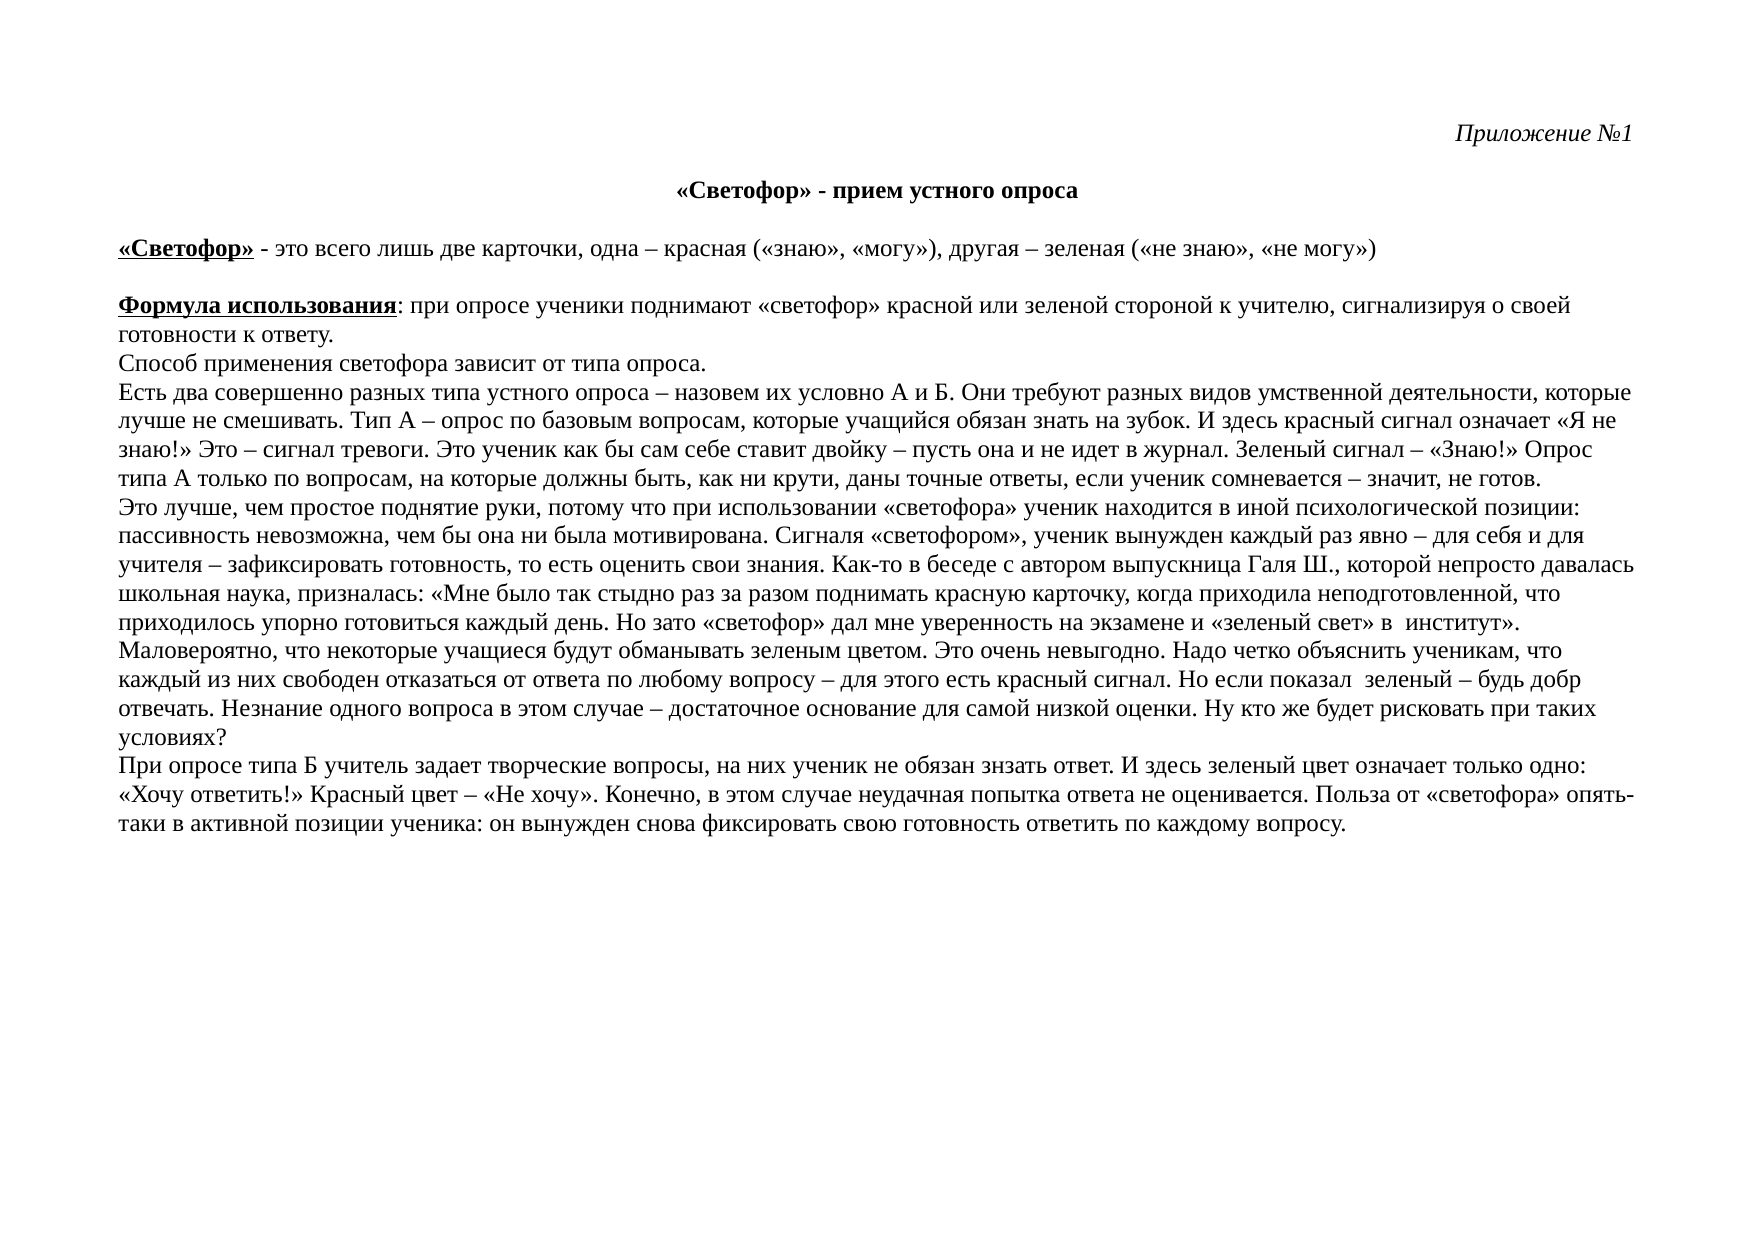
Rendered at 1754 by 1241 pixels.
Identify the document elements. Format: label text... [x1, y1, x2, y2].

text Есть два совершенно разных типа устного опроса – назовем их условно А и Б. Они требуют разных видов умственной деятельности, которые лучше не смешивать. Тип А – опрос по базовым вопросам, которые учащийся обязан знать на зубок. И здесь красный сигнал означает «Я не знаю!» Это – сигнал тревоги. Это ученик как бы сам себе ставит двойку – пусть она и не идет в журнал. Зеленый сигнал – «Знаю!» Опрос типа А только по вопросам, на которые должны быть, как ни крути, даны точные ответы, если ученик сомневается – значит, не готов. [118, 377, 1636, 492]
text Формула использования: при опросе ученики поднимают «светофор» красной или зеленой стороной к учителю, сигнализируя о своей готовности к ответу. [118, 291, 1636, 348]
text При опросе типа Б учитель задает творческие вопросы, на них ученик не обязан знзать ответ. И здесь зеленый цвет означает только одно: «Хочу ответить!» Красный цвет – «Не хочу». Конечно, в этом случае неудачная попытка ответа не оценивается. Польза от «светофора» опять-таки в активной позиции ученика: он вынужден снова фиксировать свою готовность ответить по каждому вопросу. [118, 751, 1636, 837]
text «Светофор» - это всего лишь две карточки, одна – красная («знаю», «могу»), другая – зеленая («не знаю», «не могу») [118, 233, 1636, 262]
text Маловероятно, что некоторые учащиеся будут обманывать зеленым цветом. Это очень невыгодно. Надо четко объяснить ученикам, что каждый из них свободен отказаться от ответа по любому вопросу – для этого есть красный сигнал. Но если показал зеленый – будь добр отвечать. Незнание одного вопроса в этом случае – достаточное основание для самой низкой оценки. Ну кто же будет рисковать при таких условиях? [118, 636, 1636, 751]
text Приложение №1 [118, 118, 1636, 147]
text «Светофор» - прием устного опроса [118, 176, 1636, 204]
text Это лучше, чем простое поднятие руки, потому что при использовании «светофора» ученик находится в иной психологической позиции: пассивность невозможна, чем бы она ни была мотивирована. Сигналя «светофором», ученик вынужден каждый раз явно – для себя и для учителя – зафиксировать готовность, то есть оценить свои знания. Как-то в беседе с автором выпускница Галя Ш., которой непросто давалась школьная наука, призналась: «Мне было так стыдно раз за разом поднимать красную карточку, когда приходила неподготовленной, что приходилось упорно готовиться каждый день. Но зато «светофор» дал мне уверенность на экзамене и «зеленый свет» в институт». [118, 492, 1636, 636]
text Способ применения светофора зависит от типа опроса. [118, 348, 1636, 377]
